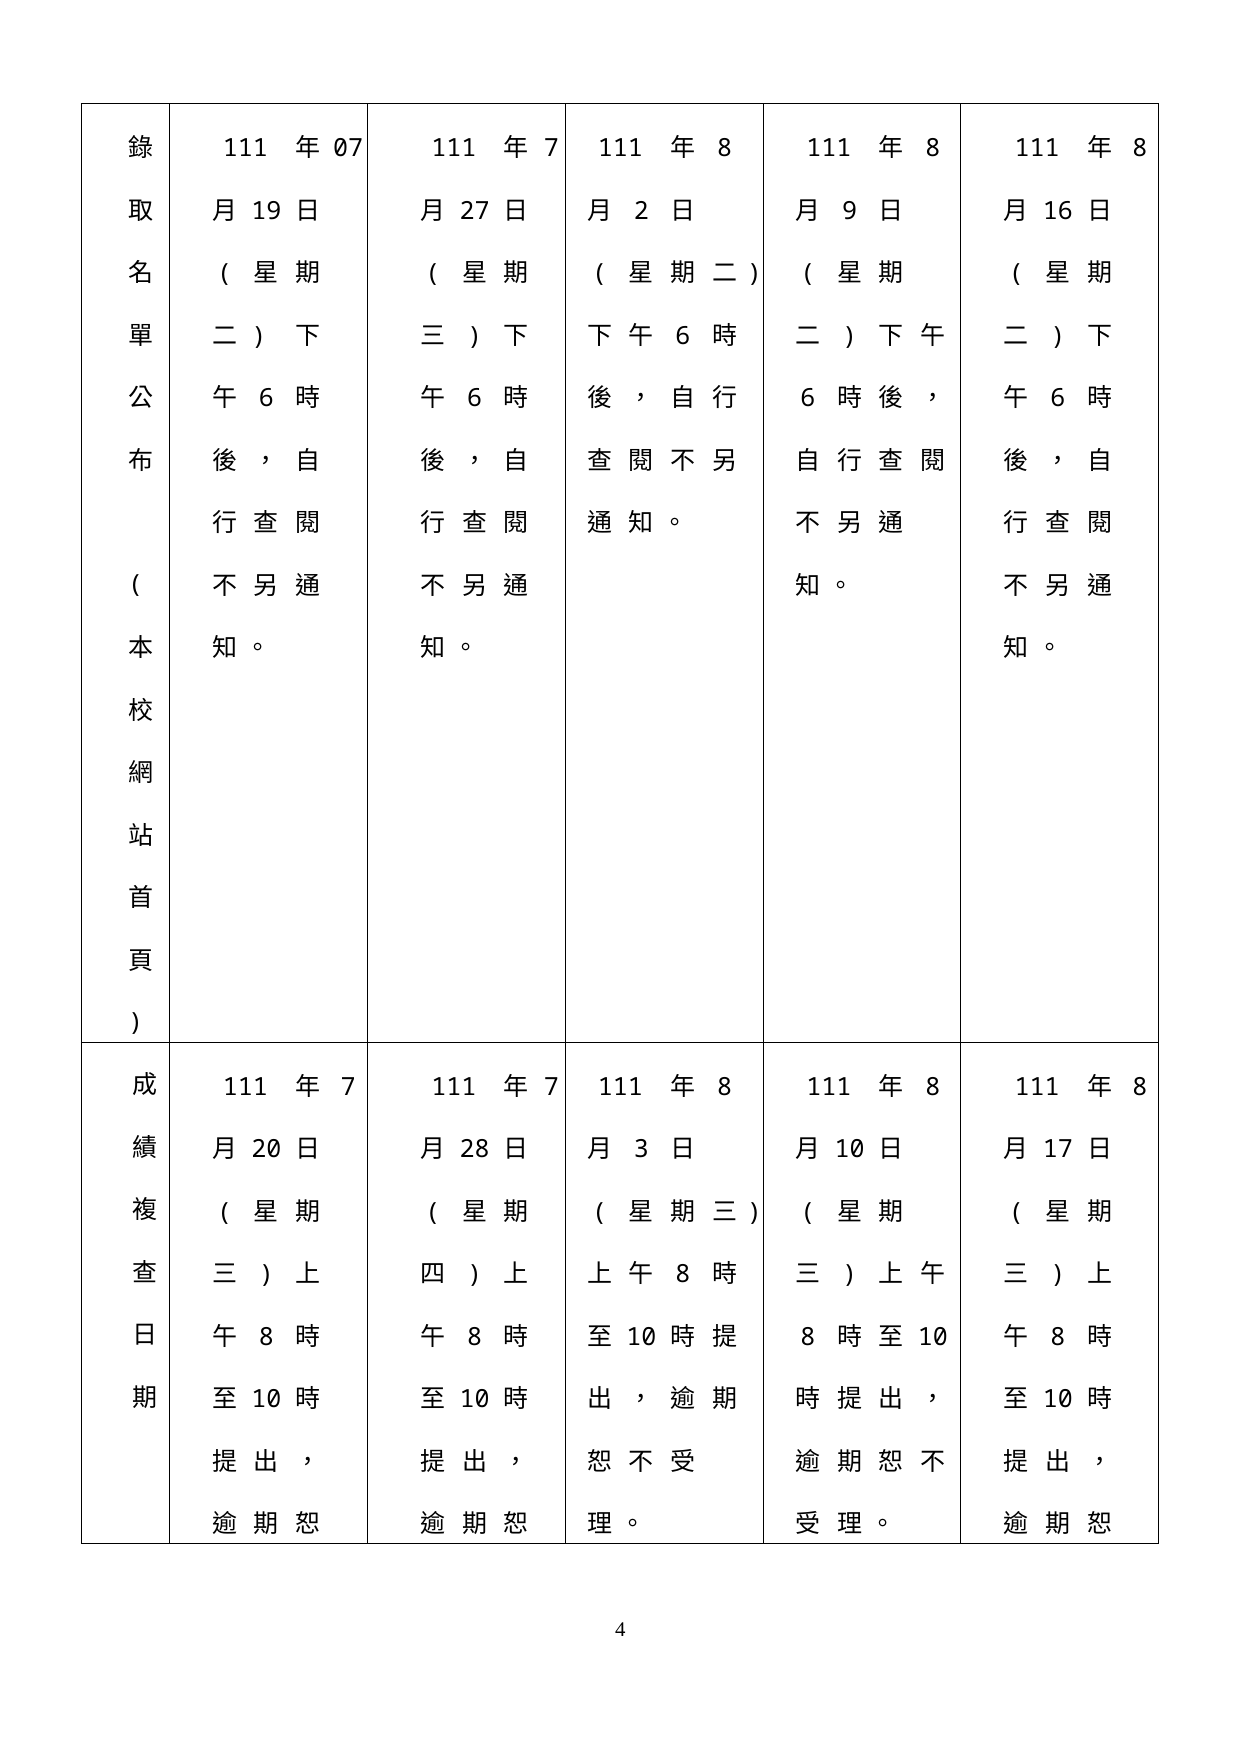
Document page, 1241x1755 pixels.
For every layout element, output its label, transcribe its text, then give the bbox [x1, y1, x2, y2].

table_cell 111年7月20日(星期三)上午8時至10時提出，逾期恕 [170, 1043, 367, 1543]
table_cell 錄取名單公布 (本校網站首頁) [82, 104, 169, 1042]
table_cell 111年8月16日(星期二)下午6時後，自行查閱不另通知。 [961, 104, 1158, 1042]
table_cell 111年8月3日(星期三)上午8時至10時提出，逾期恕不受理。 [566, 1043, 763, 1543]
table_cell 成績複查日期 [82, 1043, 169, 1543]
table_cell 111年8月2日(星期二)下午6時後，自行查閱不另通知。 [566, 104, 763, 1042]
table_cell 111年8月10日(星期三)上午8時至10時提出，逾期恕不受理。 [764, 1043, 960, 1543]
table_cell 111年07月19日(星期二) 下午6時後，自行查閱不另通知。 [170, 104, 367, 1042]
table_cell 111年7月28日(星期四)上午8時至10時提出，逾期恕 [368, 1043, 565, 1543]
table_cell 111年8月9日(星期二)下午6時後，自行查閱不另通知。 [764, 104, 960, 1042]
table_cell 111年7月27日(星期三)下午6時後，自行查閱不另通知。 [368, 104, 565, 1042]
table_cell 111年8月17日(星期三)上午8時至10時提出，逾期恕 [961, 1043, 1158, 1543]
